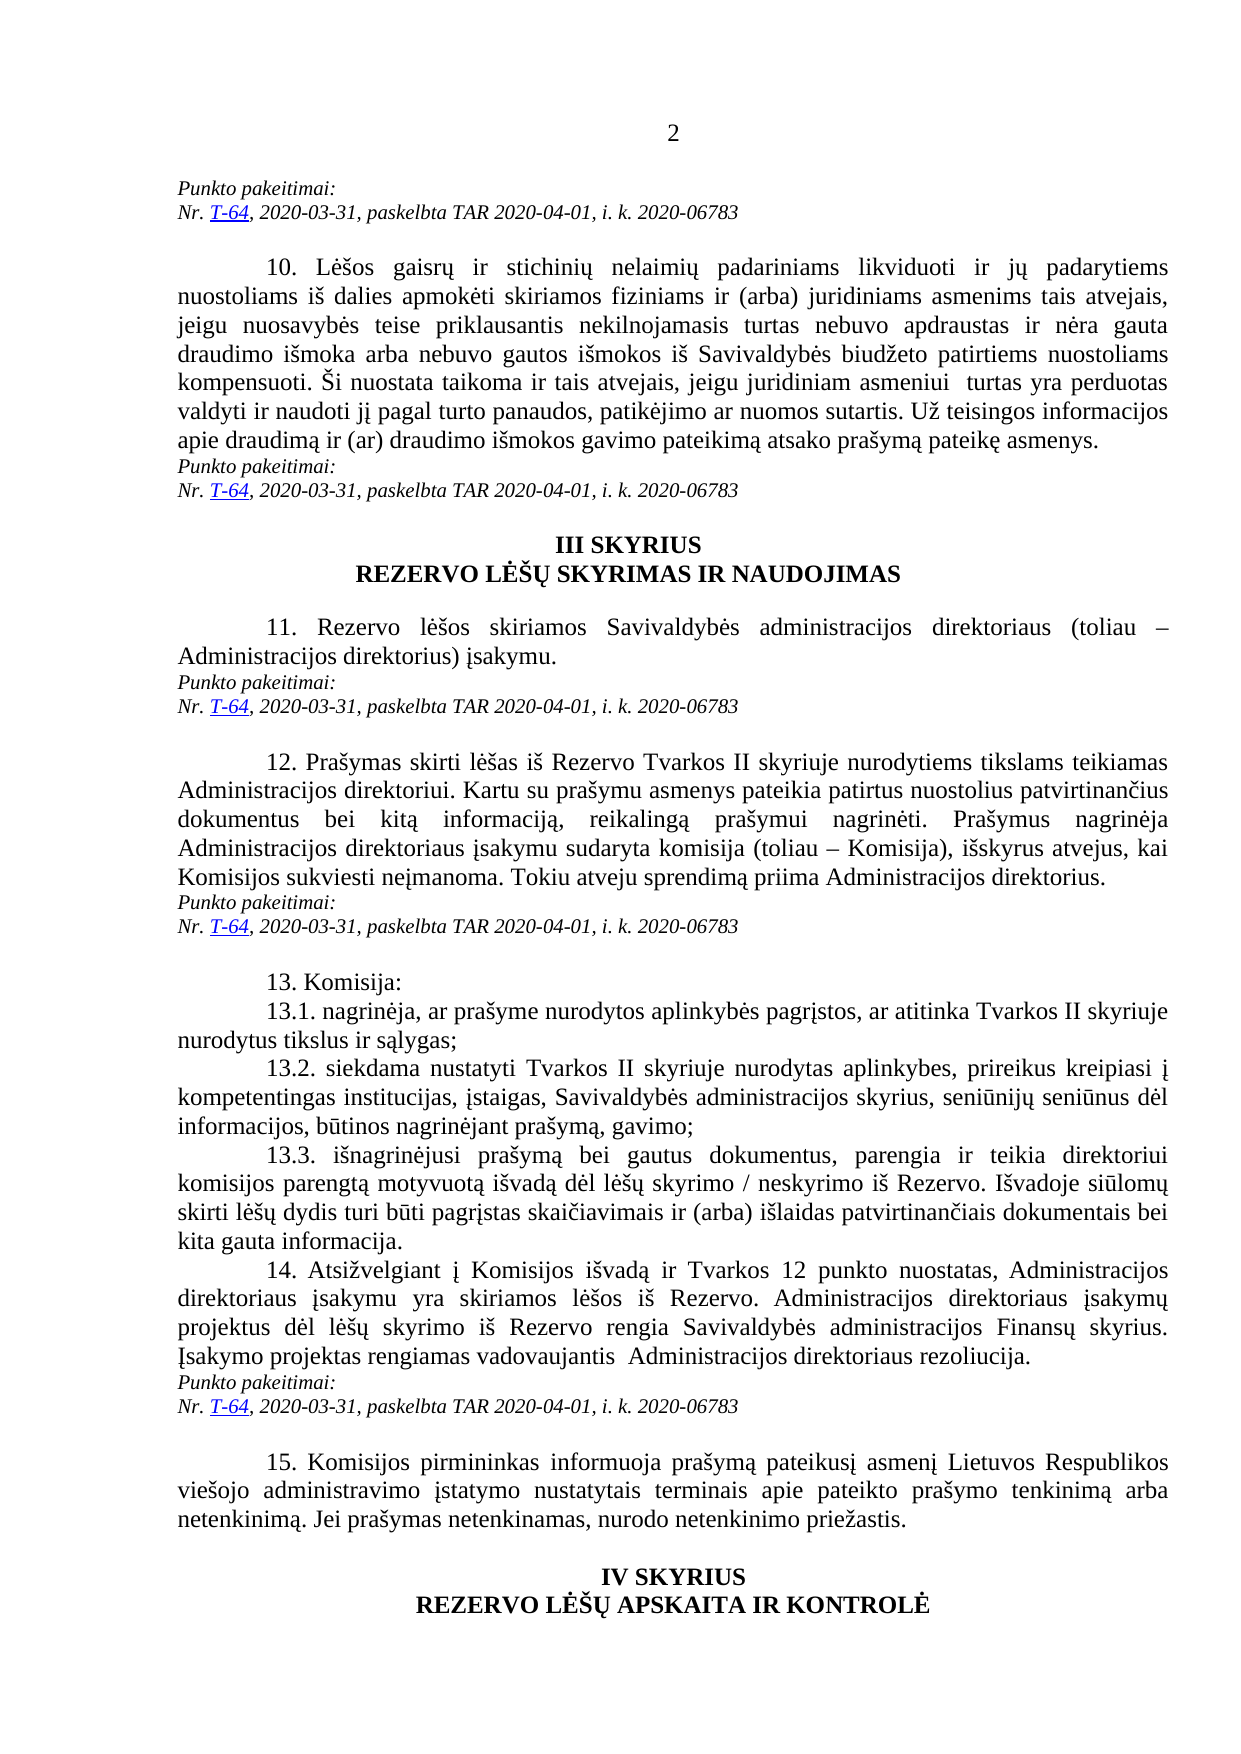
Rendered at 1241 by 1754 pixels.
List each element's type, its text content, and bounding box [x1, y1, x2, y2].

text Nr. T-64, 2020-03-31, paskelbta TAR 2020-04-01, i. k. 2020-06783 [177, 478, 1169, 502]
text Nr. T-64, 2020-03-31, paskelbta TAR 2020-04-01, i. k. 2020-06783 [177, 914, 1169, 938]
text 13. Komisija: [177, 967, 1169, 996]
subtitle III SKYRIUS [87, 531, 1169, 559]
text Nr. T-64, 2020-03-31, paskelbta TAR 2020-04-01, i. k. 2020-06783 [177, 200, 1169, 224]
text 15. Komisijos pirmininkas informuoja prašymą pateikusį asmenį Lietuvos Respublikos viešojo administravimo įstatymo nustatytais terminais apie pateikto prašymo tenkinimą arba netenkinimą. Jei prašymas netenkinamas, nurodo netenkinimo priežastis. [177, 1447, 1169, 1533]
text 13.2. siekdama nustatyti Tvarkos II skyriuje nurodytas aplinkybes, prireikus kreipiasi į kompetentingas institucijas, įstaigas, Savivaldybės administracijos skyrius, seniūnijų seniūnus dėl informacijos, būtinos nagrinėjant prašymą, gavimo; [177, 1053, 1169, 1140]
text Punkto pakeitimai: [177, 454, 1169, 478]
text 13.3. išnagrinėjusi prašymą bei gautus dokumentus, parengia ir teikia direktoriui komisijos parengtą motyvuotą išvadą dėl lėšų skyrimo / neskyrimo iš Rezervo. Išvadoje siūlomų skirti lėšų dydis turi būti pagrįstas skaičiavimais ir (arba) išlaidas patvirtinančiais dokumentais bei kita gauta informacija. [177, 1140, 1169, 1255]
text REZERVO LĖŠŲ APSKAITA IR KONTROLĖ [177, 1590, 1169, 1619]
subtitle REZERVO LĖŠŲ SKYRIMAS IR NAUDOJIMAS [87, 559, 1169, 588]
text 13.1. nagrinėja, ar prašyme nurodytos aplinkybės pagrįstos, ar atitinka Tvarkos II skyriuje nurodytus tikslus ir sąlygas; [177, 996, 1169, 1053]
text Punkto pakeitimai: [177, 670, 1169, 694]
text IV SKYRIUS [177, 1562, 1169, 1590]
text 14. Atsižvelgiant į Komisijos išvadą ir Tvarkos 12 punkto nuostatas, Administracijos direktoriaus įsakymu yra skiriamos lėšos iš Rezervo. Administracijos direktoriaus įsakymų projektus dėl lėšų skyrimo iš Rezervo rengia Savivaldybės administracijos Finansų skyrius. Įsakymo projektas rengiamas vadovaujantis Administracijos direktoriaus rezoliucija. [177, 1255, 1169, 1370]
text 11. Rezervo lėšos skiriamos Savivaldybės administracijos direktoriaus (toliau – Administracijos direktorius) įsakymu. [177, 612, 1169, 670]
text Punkto pakeitimai: [177, 890, 1169, 914]
text 12. Prašymas skirti lėšas iš Rezervo Tvarkos II skyriuje nurodytiems tikslams teikiamas Administracijos direktoriui. Kartu su prašymu asmenys pateikia patirtus nuostolius patvirtinančius dokumentus bei kitą informaciją, reikalingą prašymui nagrinėti. Prašymus nagrinėja Administracijos direktoriaus įsakymu sudaryta komisija (toliau – Komisija), išskyrus atvejus, kai Komisijos sukviesti neįmanoma. Tokiu atveju sprendimą priima Administracijos direktorius. [177, 747, 1169, 890]
text Punkto pakeitimai: [177, 1370, 1169, 1394]
text 10. Lėšos gaisrų ir stichinių nelaimių padariniams likviduoti ir jų padarytiems nuostoliams iš dalies apmokėti skiriamos fiziniams ir (arba) juridiniams asmenims tais atvejais, jeigu nuosavybės teise priklausantis nekilnojamasis turtas nebuvo apdraustas ir nėra gauta draudimo išmoka arba nebuvo gautos išmokos iš Savivaldybės biudžeto patirtiems nuostoliams kompensuoti. Ši nuostata taikoma ir tais atvejais, jeigu juridiniam asmeniui turtas yra perduotas valdyti ir naudoti jį pagal turto panaudos, patikėjimo ar nuomos sutartis. Už teisingos informacijos apie draudimą ir (ar) draudimo išmokos gavimo pateikimą atsako prašymą pateikę asmenys. [177, 252, 1169, 454]
text Nr. T-64, 2020-03-31, paskelbta TAR 2020-04-01, i. k. 2020-06783 [177, 1394, 1169, 1418]
text Punkto pakeitimai: [177, 176, 1169, 200]
text Nr. T-64, 2020-03-31, paskelbta TAR 2020-04-01, i. k. 2020-06783 [177, 694, 1169, 718]
